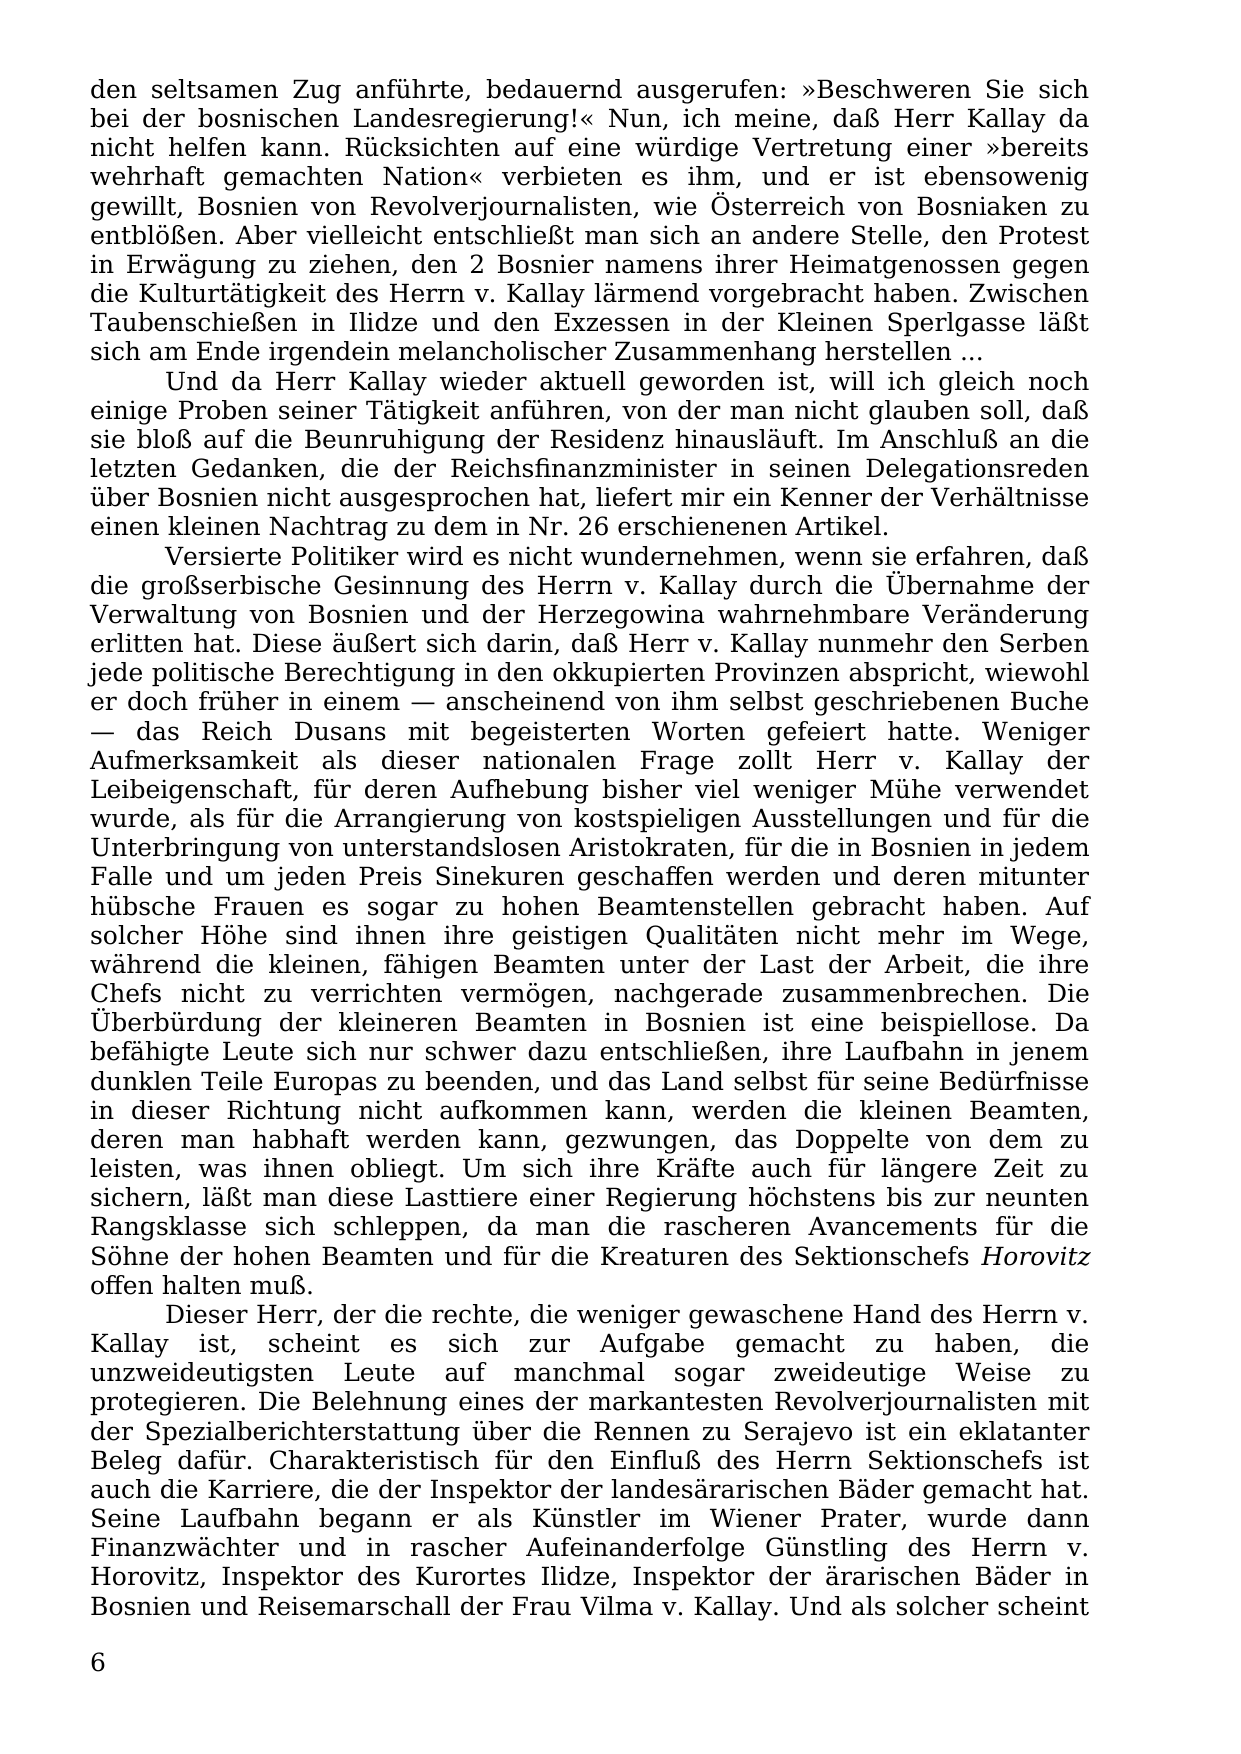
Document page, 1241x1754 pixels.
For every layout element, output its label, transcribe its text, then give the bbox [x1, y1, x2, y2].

text Dieser Herr, der die rechte, die weniger gewaschene Hand des Herrn v. Kallay ist, scheint es sich zur Aufgabe gemacht zu haben, die unzweideutigsten Leute auf manchmal sogar zweideutige Weise zu protegieren. Die Belehnung eines der markantesten Revolverjournalisten mit der Spezialberichterstattung über die Rennen zu Serajevo ist ein eklatanter Beleg dafür. Charakteristisch für den Einfluß des Herrn Sektionschefs ist auch die Karriere, die der Inspektor der landesärarischen Bäder gemacht hat. Seine Laufbahn begann er als Künstler im Wiener Prater, wurde dann Finanzwächter und in rascher Aufeinanderfolge Günstling des Herrn v. Horovitz, Inspektor des Kurortes Ilidze, Inspektor der ärarischen Bäder in Bosnien und Reisemarschall der Frau Vilma v. Kallay. Und als solcher scheint [90, 1300, 1091, 1621]
text Versierte Politiker wird es nicht wundernehmen, wenn sie erfahren, daß die großserbische Gesinnung des Herrn v. Kallay durch die Übernahme der Verwaltung von Bosnien und der Herzegowina wahrnehmbare Veränderung erlitten hat. Diese äußert sich darin, daß Herr v. Kallay nunmehr den Serben jede politische Berechtigung in den okkupierten Provinzen abspricht, wiewohl er doch früher in einem — anscheinend von ihm selbst geschriebenen Buche — das Reich Dusans mit begeisterten Worten gefeiert hatte. Weniger Aufmerksamkeit als dieser nationalen Frage zollt Herr v. Kallay der Leibeigenschaft, für deren Aufhebung bisher viel weniger Mühe verwendet wurde, als für die Arrangierung von kostspieligen Ausstellungen und für die Unterbringung von unterstandslosen Aristokraten, für die in Bosnien in jedem Falle und um jeden Preis Sinekuren geschaffen werden und deren mitunter hübsche Frauen es sogar zu hohen Beamtenstellen gebracht haben. Auf solcher Höhe sind ihnen ihre geistigen Qualitäten nicht mehr im Wege, während die kleinen, fähigen Beamten unter der Last der Arbeit, die ihre Chefs nicht zu verrichten vermögen, nachgerade zusammenbrechen. Die Überbürdung der kleineren Beamten in Bosnien ist eine beispiellose. Da befähigte Leute sich nur schwer dazu entschließen, ihre Laufbahn in jenem dunklen Teile Europas zu beenden, und das Land selbst für seine Bedürfnisse in dieser Richtung nicht aufkommen kann, werden die kleinen Beamten, deren man habhaft werden kann, gezwungen, das Doppelte von dem zu leisten, was ihnen obliegt. Um sich ihre Kräfte auch für längere Zeit zu sichern, läßt man diese Lasttiere einer Regierung höchstens bis zur neunten Rangsklasse sich schleppen, da man die rascheren Avancements für die Söhne der hohen Beamten und für die Kreaturen des Sektionschefs Horovitz offen halten muß. [90, 542, 1091, 1300]
text Und da Herr Kallay wieder aktuell geworden ist, will ich gleich noch einige Proben seiner Tätigkeit anführen, von der man nicht glauben soll, daß sie bloß auf die Beunruhigung der Residenz hinausläuft. Im Anschluß an die letzten Gedanken, die der Reichsfinanzminister in seinen Delegationsreden über Bosnien nicht ausgesprochen hat, liefert mir ein Kenner der Verhältnisse einen kleinen Nachtrag zu dem in Nr. 26 erschienenen Artikel. [90, 367, 1091, 542]
text den seltsamen Zug anführte, bedauernd ausgerufen: »Beschweren Sie sich bei der bosnischen Landesregierung!« Nun, ich meine, daß Herr Kallay da nicht helfen kann. Rücksichten auf eine würdige Vertretung einer »bereits wehrhaft gemachten Nation« verbieten es ihm, und er ist ebensowenig gewillt, Bosnien von Revolverjournalisten, wie Österreich von Bosniaken zu entblößen. Aber vielleicht entschließt man sich an andere Stelle, den Protest in Erwägung zu ziehen, den 2 Bosnier namens ihrer Heimatgenossen gegen die Kulturtätigkeit des Herrn v. Kallay lärmend vorgebracht haben. Zwischen Taubenschießen in Ilidze und den Exzessen in der Kleinen Sperlgasse läßt sich am Ende irgendein melancholischer Zusammenhang herstellen ... [90, 75, 1091, 367]
